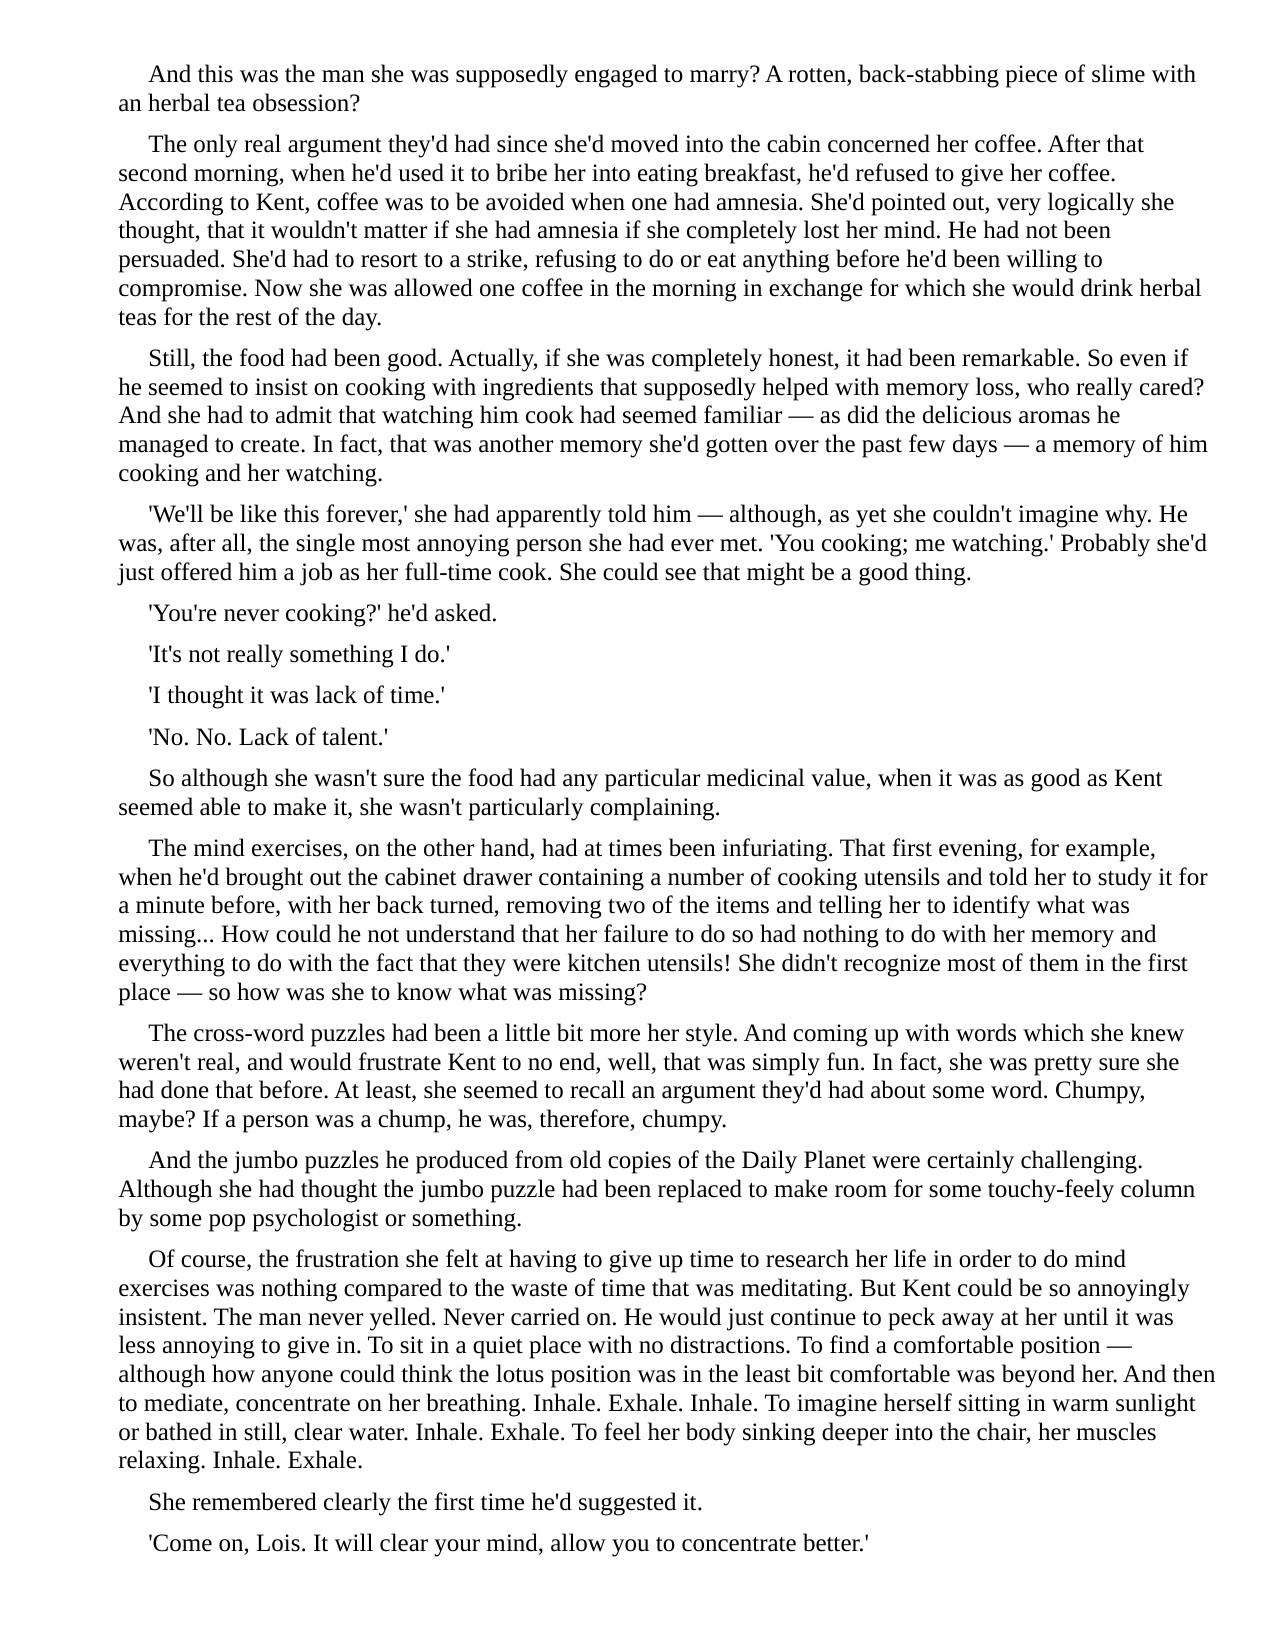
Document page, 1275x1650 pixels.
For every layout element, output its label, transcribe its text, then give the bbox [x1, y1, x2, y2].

text 'I thought it was lack of time.' [118, 680, 1216, 709]
text 'It's not really something I do.' [118, 639, 1216, 668]
text So although she wasn't sure the food had any particular medicinal value, when it was as good as Kent seemed able to make it, she wasn't particularly complaining. [118, 763, 1216, 820]
text The mind exercises, on the other hand, had at times been infuriating. That first evening, for example, when he'd brought out the cabinet drawer containing a number of cooking utensils and told her to study it for a minute before, with her back turned, removing two of the items and telling her to identify what was missing... How could he not understand that her failure to do so had nothing to do with her memory and everything to do with the fact that they were kitchen utensils! She didn't recognize most of them in the first place — so how was she to know what was missing? [118, 833, 1216, 1005]
text The cross-word puzzles had been a little bit more her style. And coming up with words which she knew weren't real, and would frustrate Kent to no end, well, that was simply fun. In fact, she was pretty sure she had done that before. At least, she seemed to recall an argument they'd had about some word. Chumpy, maybe? If a person was a chump, he was, therefore, chumpy. [118, 1018, 1216, 1133]
text 'We'll be like this forever,' she had apparently told him — although, as yet she couldn't imagine why. He was, after all, the single most annoying person she had ever met. 'You cooking; me watching.' Probably she'd just offered him a job as her full-time cook. She could see that might be a good thing. [118, 499, 1216, 585]
text And this was the man she was supposedly engaged to marry? A rotten, back-stabbing piece of slime with an herbal tea obsession? [118, 59, 1216, 117]
text 'No. No. Lack of talent.' [118, 722, 1216, 750]
text 'You're never cooking?' he'd asked. [118, 598, 1216, 627]
text The only real argument they'd had since she'd moved into the cabin concerned her coffee. After that second morning, when he'd used it to bribe her into eating breakfast, he'd refused to give her coffee. According to Kent, coffee was to be avoided when one had amnesia. She'd pointed out, very logically she thought, that it wouldn't matter if she had amnesia if she completely lost her mind. He had not been persuaded. She'd had to resort to a strike, refusing to do or eat anything before he'd been willing to compromise. Now she was allowed one coffee in the morning in exchange for which she would drink herbal teas for the rest of the day. [118, 129, 1216, 330]
text 'Come on, Lois. It will clear your mind, allow you to concentrate better.' [118, 1528, 1216, 1557]
text She remembered clearly the first time he'd suggested it. [118, 1487, 1216, 1515]
text Still, the food had been good. Actually, if she was completely honest, it had been remarkable. So even if he seemed to insist on cooking with ingredients that supposedly helped with memory loss, who really cared? And she had to admit that watching him cook had seemed familiar — as did the delicious aromas he managed to create. In fact, that was another memory she'd gotten over the past few days — a memory of him cooking and her watching. [118, 343, 1216, 487]
text Of course, the frustration she felt at having to give up time to research her life in order to do mind exercises was nothing compared to the waste of time that was meditating. But Kent could be so annoyingly insistent. The man never yelled. Never carried on. He would just continue to peck away at her until it was less annoying to give in. To sit in a quiet place with no distractions. To find a comfortable position — although how anyone could think the lotus position was in the least bit comfortable was beyond her. And then to mediate, concentrate on her breathing. Inhale. Exhale. Inhale. To imagine herself sitting in warm sunlight or bathed in still, clear water. Inhale. Exhale. To feel her body sinking deeper into the chair, her muscles relaxing. Inhale. Exhale. [118, 1244, 1216, 1474]
text And the jumbo puzzles he produced from old copies of the Daily Planet were certainly challenging. Although she had thought the jumbo puzzle had been replaced to make room for some touchy-feely column by some pop psychologist or something. [118, 1145, 1216, 1232]
